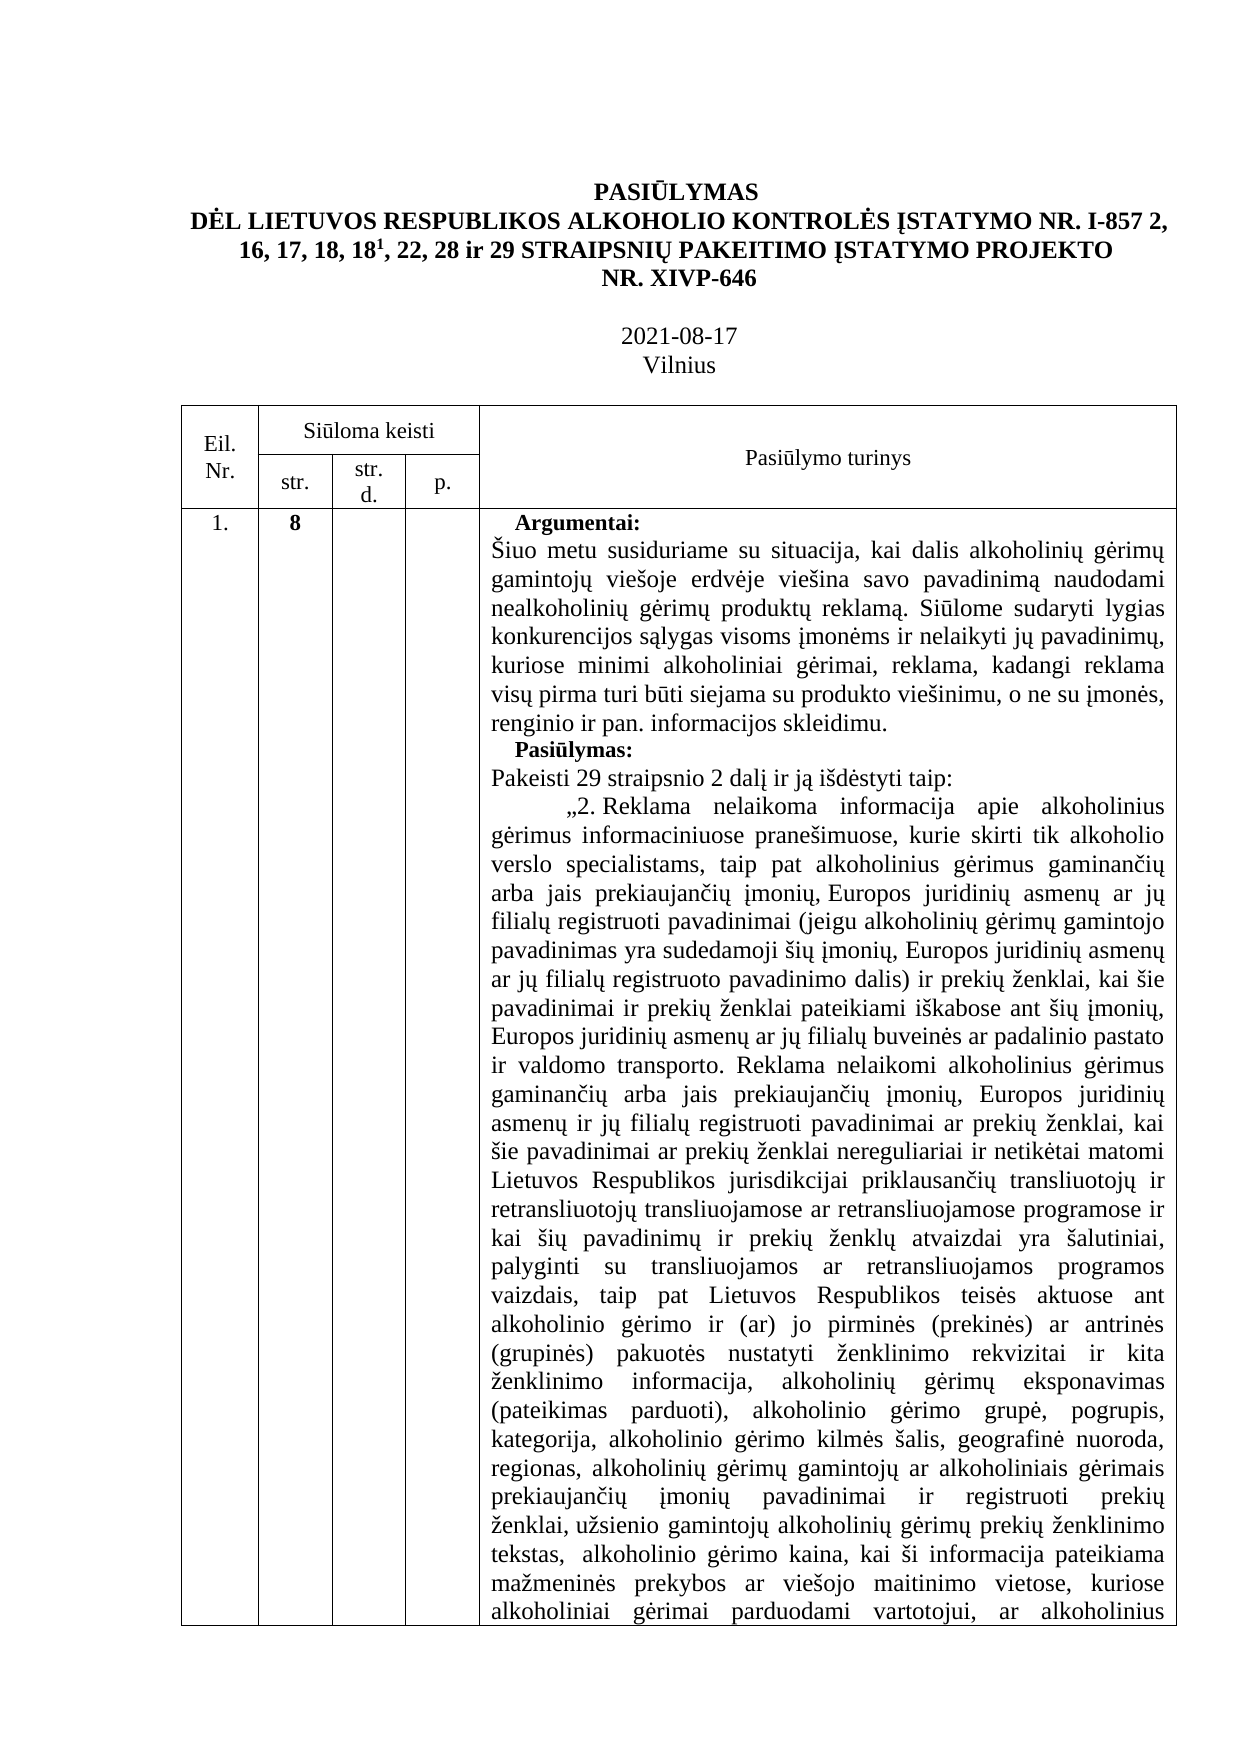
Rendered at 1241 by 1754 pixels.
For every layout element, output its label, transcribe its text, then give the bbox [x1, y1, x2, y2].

table_cell p. [406, 455, 479, 508]
table_header Pasiūlymo turinys [480, 406, 1176, 508]
text Vilnius [177, 350, 1181, 378]
table_header Siūloma keisti [259, 406, 479, 454]
text PASIŪLYMAS [177, 177, 1181, 206]
table_cell 1. [182, 509, 258, 1625]
table_cell [333, 509, 405, 1625]
table_cell str. [259, 455, 332, 508]
table_cell [406, 509, 479, 1625]
text DĖL LIETUVOS RESPUBLIKOS ALKOHOLIO KONTROLĖS ĮSTATYMO NR. I-857 2, 16, 17, 18, 181, 22, 28 ir 29 STRAIPSNIŲ PAKEITIMO ĮSTATYMO PROJEKTO [177, 206, 1181, 263]
table_cell str. d. [333, 455, 405, 508]
text NR. XIVP-646 [177, 263, 1181, 292]
table_cell 8 [259, 509, 332, 1625]
table_cell Argumentai: Šiuo metu susiduriame su situacija, kai dalis alkoholinių gėrimų gamintojų viešoje erdvėje viešina savo pavadinimą naudodami nealkoholinių gėrimų produktų reklamą. Siūlome sudaryti lygias konkurencijos sąlygas visoms įmonėms ir nelaikyti jų pavadinimų, kuriose minimi alkoholiniai gėrimai, reklama, kadangi reklama visų pirma turi būti siejama su produkto viešinimu, o ne su įmonės, renginio ir pan. informacijos skleidimu. Pasiūlymas: Pakeisti 29 straipsnio 2 dalį ir ją išdėstyti taip: „2. Reklama nelaikoma informacija apie alkoholinius gėrimus informaciniuose pranešimuose, kurie skirti tik alkoholio verslo specialistams, taip pat alkoholinius gėrimus gaminančių arba jais prekiaujančių įmonių, Europos juridinių asmenų ar jų filialų registruoti pavadinimai (jeigu alkoholinių gėrimų gamintojo pavadinimas yra sudedamoji šių įmonių, Europos juridinių asmenų ar jų filialų registruoto pavadinimo dalis) ir prekių ženklai, kai šie pavadinimai ir prekių ženklai pateikiami iškabose ant šių įmonių, Europos juridinių asmenų ar jų filialų buveinės ar padalinio pastato ir valdomo transporto. Reklama nelaikomi alkoholinius gėrimus gaminančių arba jais prekiaujančių įmonių, Europos juridinių asmenų ir jų filialų registruoti pavadinimai ar prekių ženklai, kai šie pavadinimai ar prekių ženklai nereguliariai ir netikėtai matomi Lietuvos Respublikos jurisdikcijai priklausančių transliuotojų ir retransliuotojų transliuojamose ar retransliuojamose programose ir kai šių pavadinimų ir prekių ženklų atvaizdai yra šalutiniai, palyginti su transliuojamos ar retransliuojamos programos vaizdais, taip pat Lietuvos Respublikos teisės aktuose ant alkoholinio gėrimo ir (ar) jo pirminės (prekinės) ar antrinės (grupinės) pakuotės nustatyti ženklinimo rekvizitai ir kita ženklinimo informacija, alkoholinių gėrimų eksponavimas (pateikimas parduoti), alkoholinio gėrimo grupė, pogrupis, kategorija, alkoholinio gėrimo kilmės šalis, geografinė nuoroda, regionas, alkoholinių gėrimų gamintojų ar alkoholiniais gėrimais prekiaujančių įmonių pavadinimai ir registruoti prekių ženklai, užsienio gamintojų alkoholinių gėrimų prekių ženklinimo tekstas, alkoholinio gėrimo kaina, kai ši informacija pateikiama mažmeninės prekybos ar viešojo maitinimo vietose, kuriose alkoholiniai gėrimai parduodami vartotojui, ar alkoholinius [480, 509, 1176, 1625]
text 2021-08-17 [177, 321, 1181, 350]
table_header Eil. Nr. [182, 406, 258, 508]
